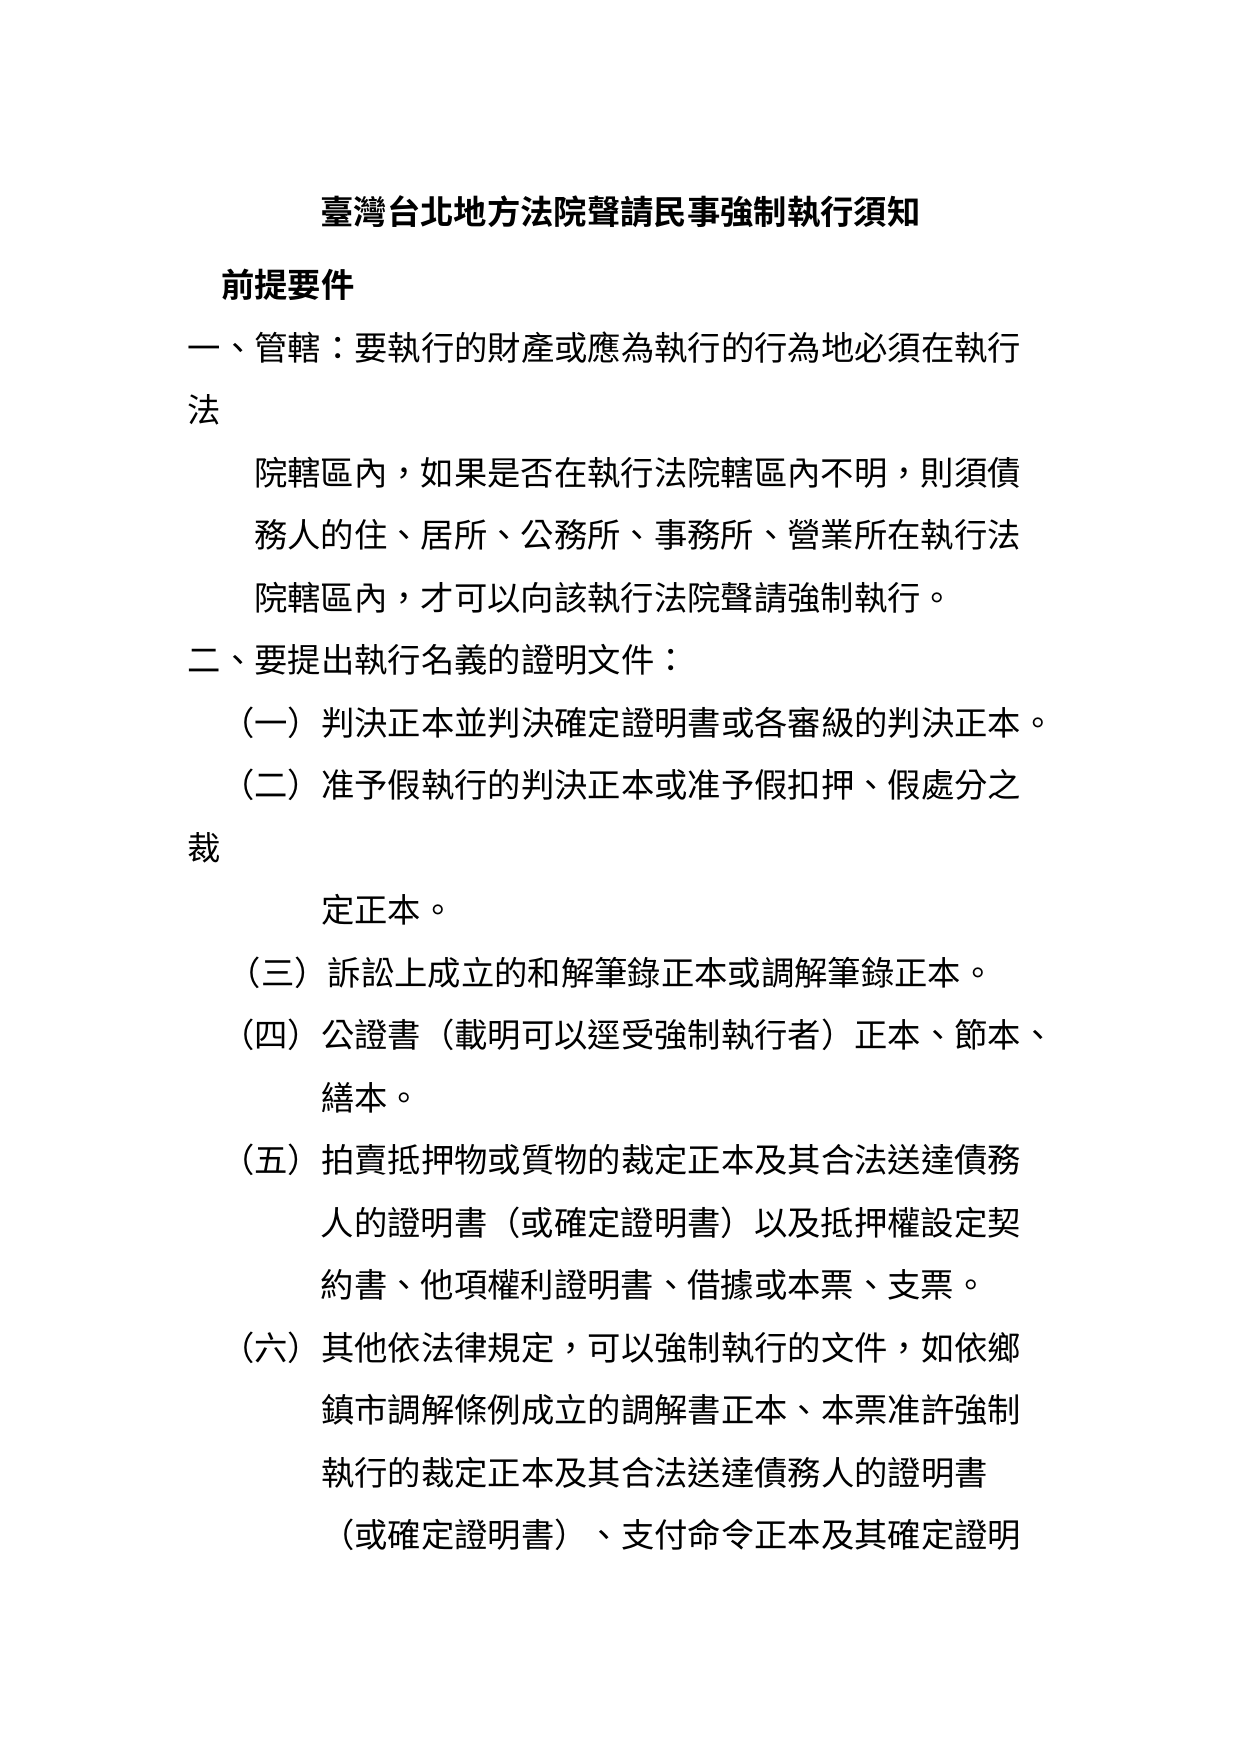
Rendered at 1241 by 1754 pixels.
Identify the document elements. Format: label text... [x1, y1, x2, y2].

text 前提要件 一、管轄：要執行的財產或應為執行的行為地必須在執行法 [187, 242, 1053, 429]
text 繕本。 （五）拍賣抵押物或質物的裁定正本及其合法送達債務 [187, 1054, 1053, 1179]
text （六）其他依法律規定，可以強制執行的文件，如依鄉鎮市調解條例成立的調解書正本、本票准許強制執行的裁定正本及其合法送達債務人的證明書（或確定證明書）、支付命令正本及其確定證明 [187, 1304, 1053, 1554]
text 人的證明書（或確定證明書）以及抵押權設定契約書、他項權利證明書、借據或本票、支票。 [321, 1179, 1053, 1304]
text 二、要提出執行名義的證明文件： （一）判決正本並判決確定證明書或各審級的判決正本。 （二）准予假執行的判決正本或准予假扣押、假處分之裁 [187, 617, 1053, 867]
text 院轄區內，如果是否在執行法院轄區內不明，則須債務人的住、居所、公務所、事務所、營業所在執行法院轄區內，才可以向該執行法院聲請強制執行。 [254, 429, 1053, 617]
subtitle 臺灣台北地方法院聲請民事強制執行須知 [187, 169, 1053, 231]
text 定正本。 （三）訴訟上成立的和解筆錄正本或調解筆錄正本。 （四）公證書（載明可以逕受強制執行者）正本、節本、 [187, 867, 1053, 1054]
